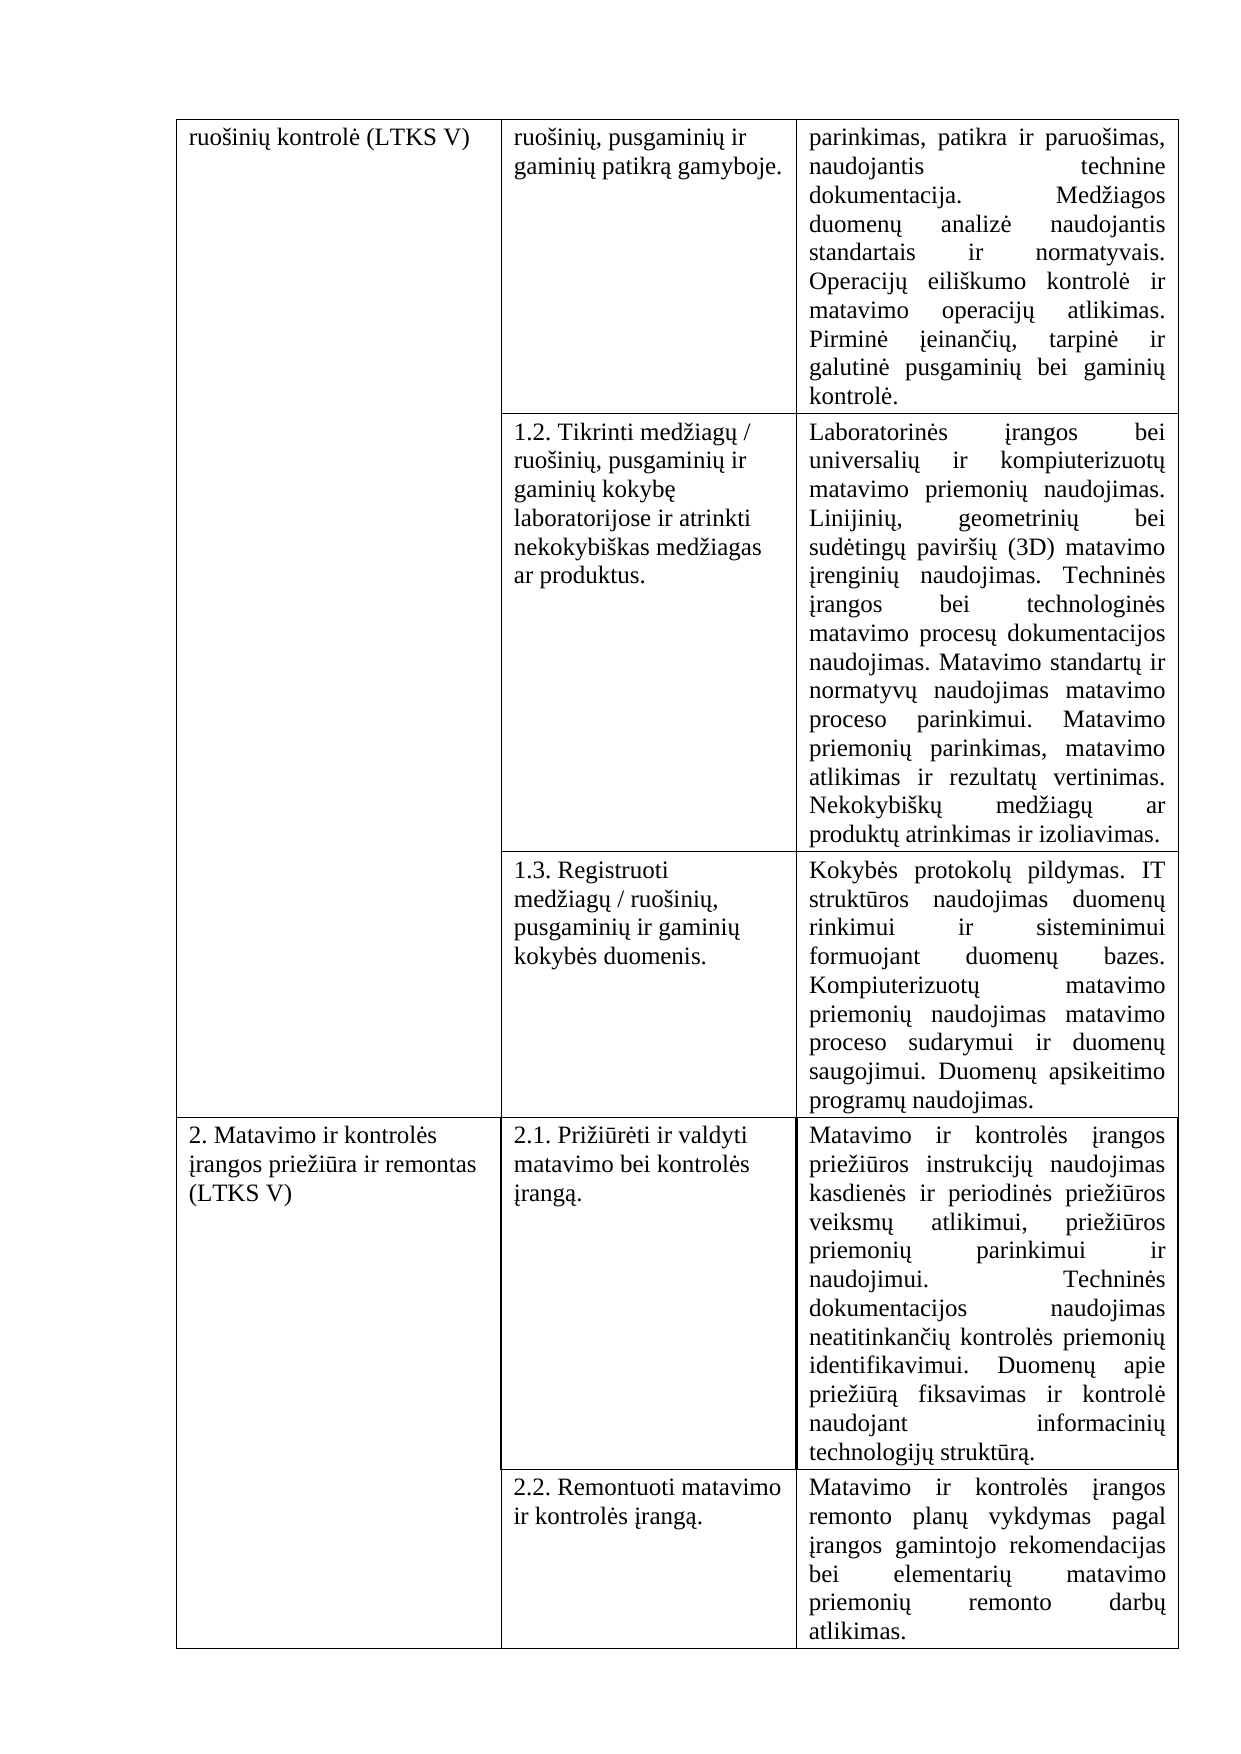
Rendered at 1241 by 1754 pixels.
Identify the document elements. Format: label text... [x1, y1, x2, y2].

table_cell Kokybės protokolų pildymas. IT struktūros naudojimas duomenų rinkimui ir sisteminimui formuojant duomenų bazes. Kompiuterizuotų matavimo priemonių naudojimas matavimo proceso sudarymui ir duomenų saugojimui. Duomenų apsikeitimo programų naudojimas. [797, 852, 1178, 1117]
table_cell 2.1. Prižiūrėti ir valdyti matavimo bei kontrolės įrangą. [502, 1118, 795, 1468]
table_cell parinkimas, patikra ir paruošimas, naudojantis technine dokumentacija. Medžiagos duomenų analizė naudojantis standartais ir normatyvais. Operacijų eiliškumo kontrolė ir matavimo operacijų atlikimas. Pirminė įeinančių, tarpinė ir galutinė pusgaminių bei gaminių kontrolė. [797, 120, 1178, 413]
table_cell 2. Matavimo ir kontrolės įrangos priežiūra ir remontas (LTKS V) [177, 1118, 501, 1648]
table_cell 1.2. Tikrinti medžiagų / ruošinių, pusgaminių ir gaminių kokybę laboratorijose ir atrinkti nekokybiškas medžiagas ar produktus. [502, 414, 796, 851]
table_cell ruošinių, pusgaminių ir gaminių patikrą gamyboje. [502, 120, 796, 413]
table_cell 1.3. Registruoti medžiagų / ruošinių, pusgaminių ir gaminių kokybės duomenis. [502, 852, 796, 1117]
table_cell ruošinių kontrolė (LTKS V) [177, 120, 501, 1117]
table_cell Matavimo ir kontrolės įrangos remonto planų vykdymas pagal įrangos gamintojo rekomendacijas bei elementarių matavimo priemonių remonto darbų atlikimas. [797, 1470, 1178, 1648]
table_cell Matavimo ir kontrolės įrangos priežiūros instrukcijų naudojimas kasdienės ir periodinės priežiūros veiksmų atlikimui, priežiūros priemonių parinkimui ir naudojimui. Techninės dokumentacijos naudojimas neatitinkančių kontrolės priemonių identifikavimui. Duomenų apie priežiūrą fiksavimas ir kontrolė naudojant informacinių technologijų struktūrą. [798, 1118, 1177, 1468]
table_cell 2.2. Remontuoti matavimo ir kontrolės įrangą. [502, 1470, 796, 1648]
table_cell Laboratorinės įrangos bei universalių ir kompiuterizuotų matavimo priemonių naudojimas. Linijinių, geometrinių bei sudėtingų paviršių (3D) matavimo įrenginių naudojimas. Techninės įrangos bei technologinės matavimo procesų dokumentacijos naudojimas. Matavimo standartų ir normatyvų naudojimas matavimo proceso parinkimui. Matavimo priemonių parinkimas, matavimo atlikimas ir rezultatų vertinimas. Nekokybiškų medžiagų ar produktų atrinkimas ir izoliavimas. [797, 414, 1178, 851]
